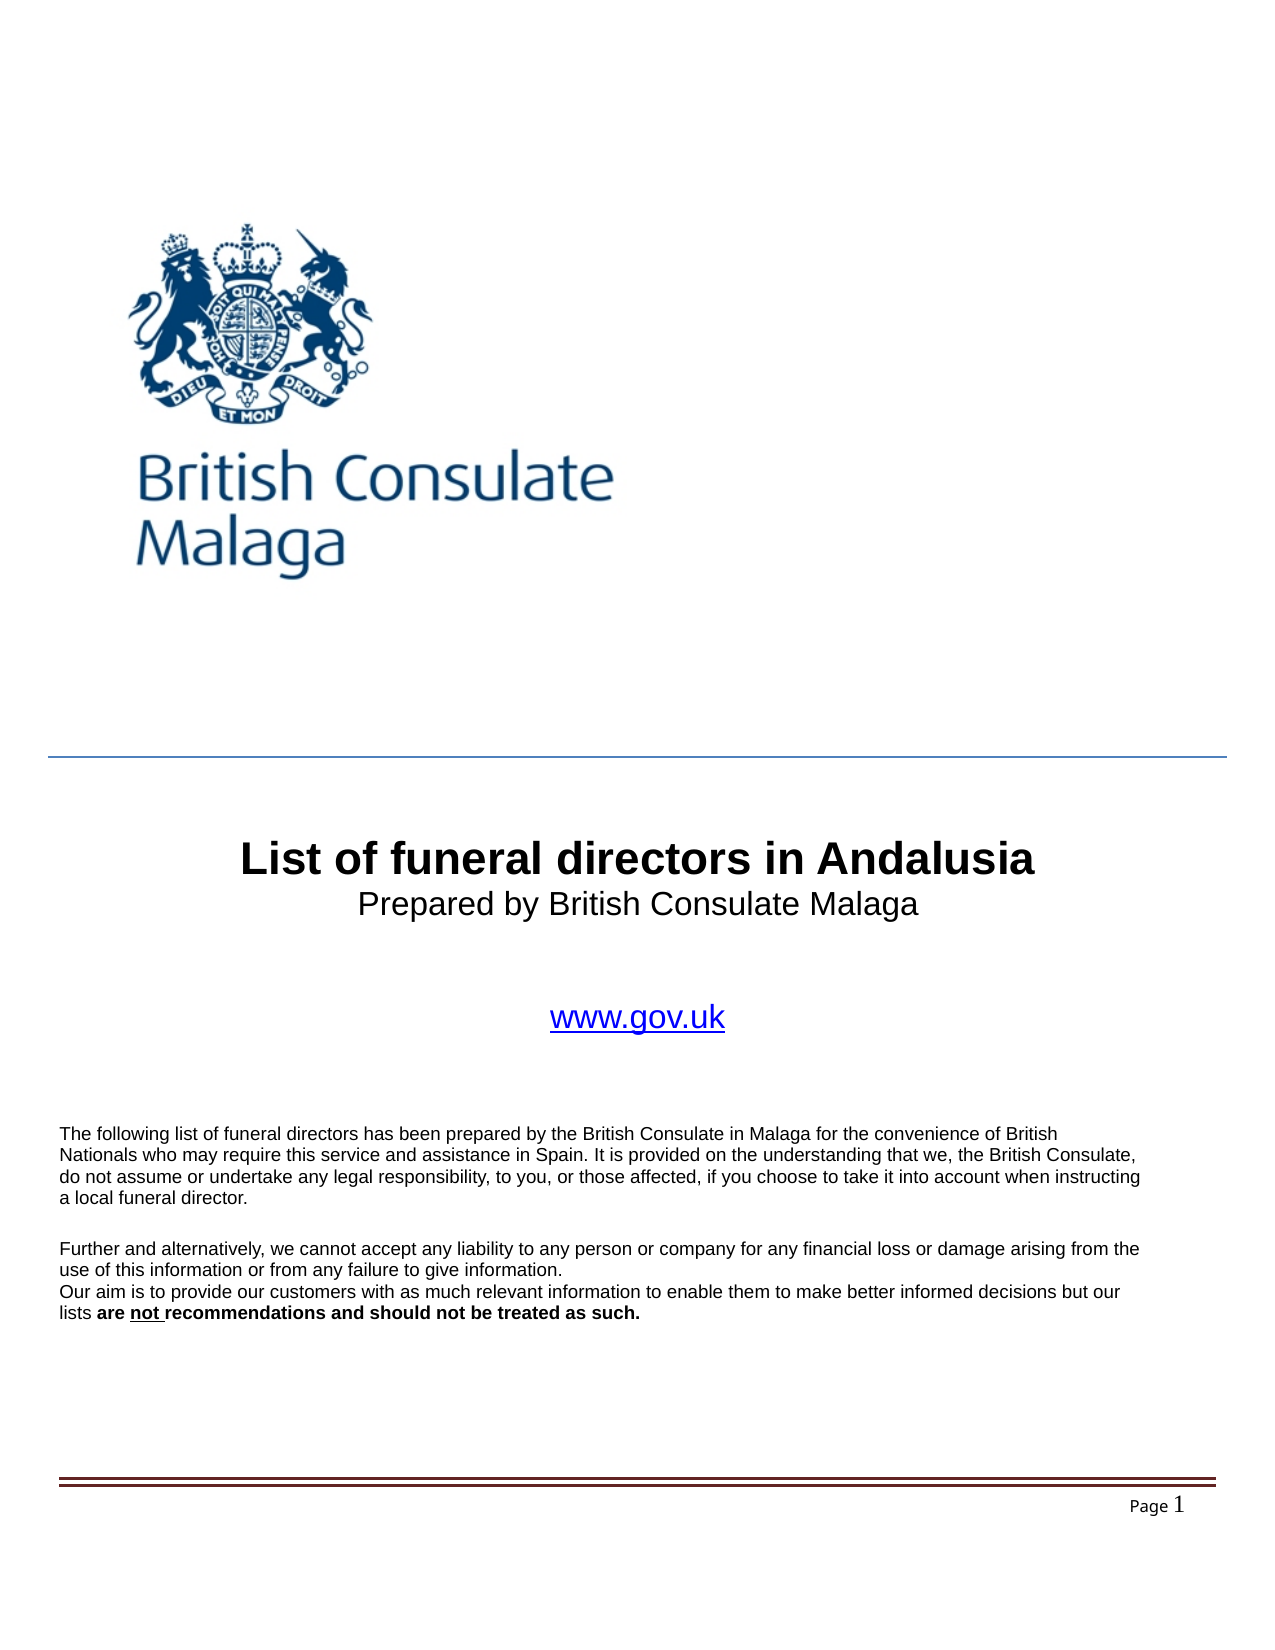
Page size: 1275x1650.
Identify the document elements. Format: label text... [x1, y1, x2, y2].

table_cell [48, 606, 1227, 756]
table_header List of funeral directors in Andalusia [228, 831, 1048, 884]
table_header [48, 1065, 1227, 1093]
text www.gov.uk [59, 998, 1216, 1036]
table_cell [48, 923, 1227, 960]
table_cell [48, 831, 1227, 923]
text The following list of funeral directors has been prepared by the British Consulate in Malaga for the convenience of British Nationals who may require this service and assistance in Spain. It is provided on the understanding that we, the British Consulate, do not assume or undertake any legal responsibility, to you, or those affected, if you choose to take it into account when instructing a local funeral director. [59, 1122, 1141, 1208]
table_header [48, 150, 59, 606]
text Further and alternatively, we cannot accept any liability to any person or company for any financial loss or damage arising from the use of this information or from any failure to give information. [59, 1237, 1141, 1280]
table_cell [48, 758, 1227, 831]
table_cell [48, 960, 1227, 998]
table_cell Prepared by British Consulate Malaga [228, 884, 1048, 922]
list Our aim is to provide our customers with as much relevant information to enable them to make better informed decisions but our lists are not recommendations and should not be treated as such. [59, 1280, 1141, 1323]
table_header [676, 150, 1227, 606]
